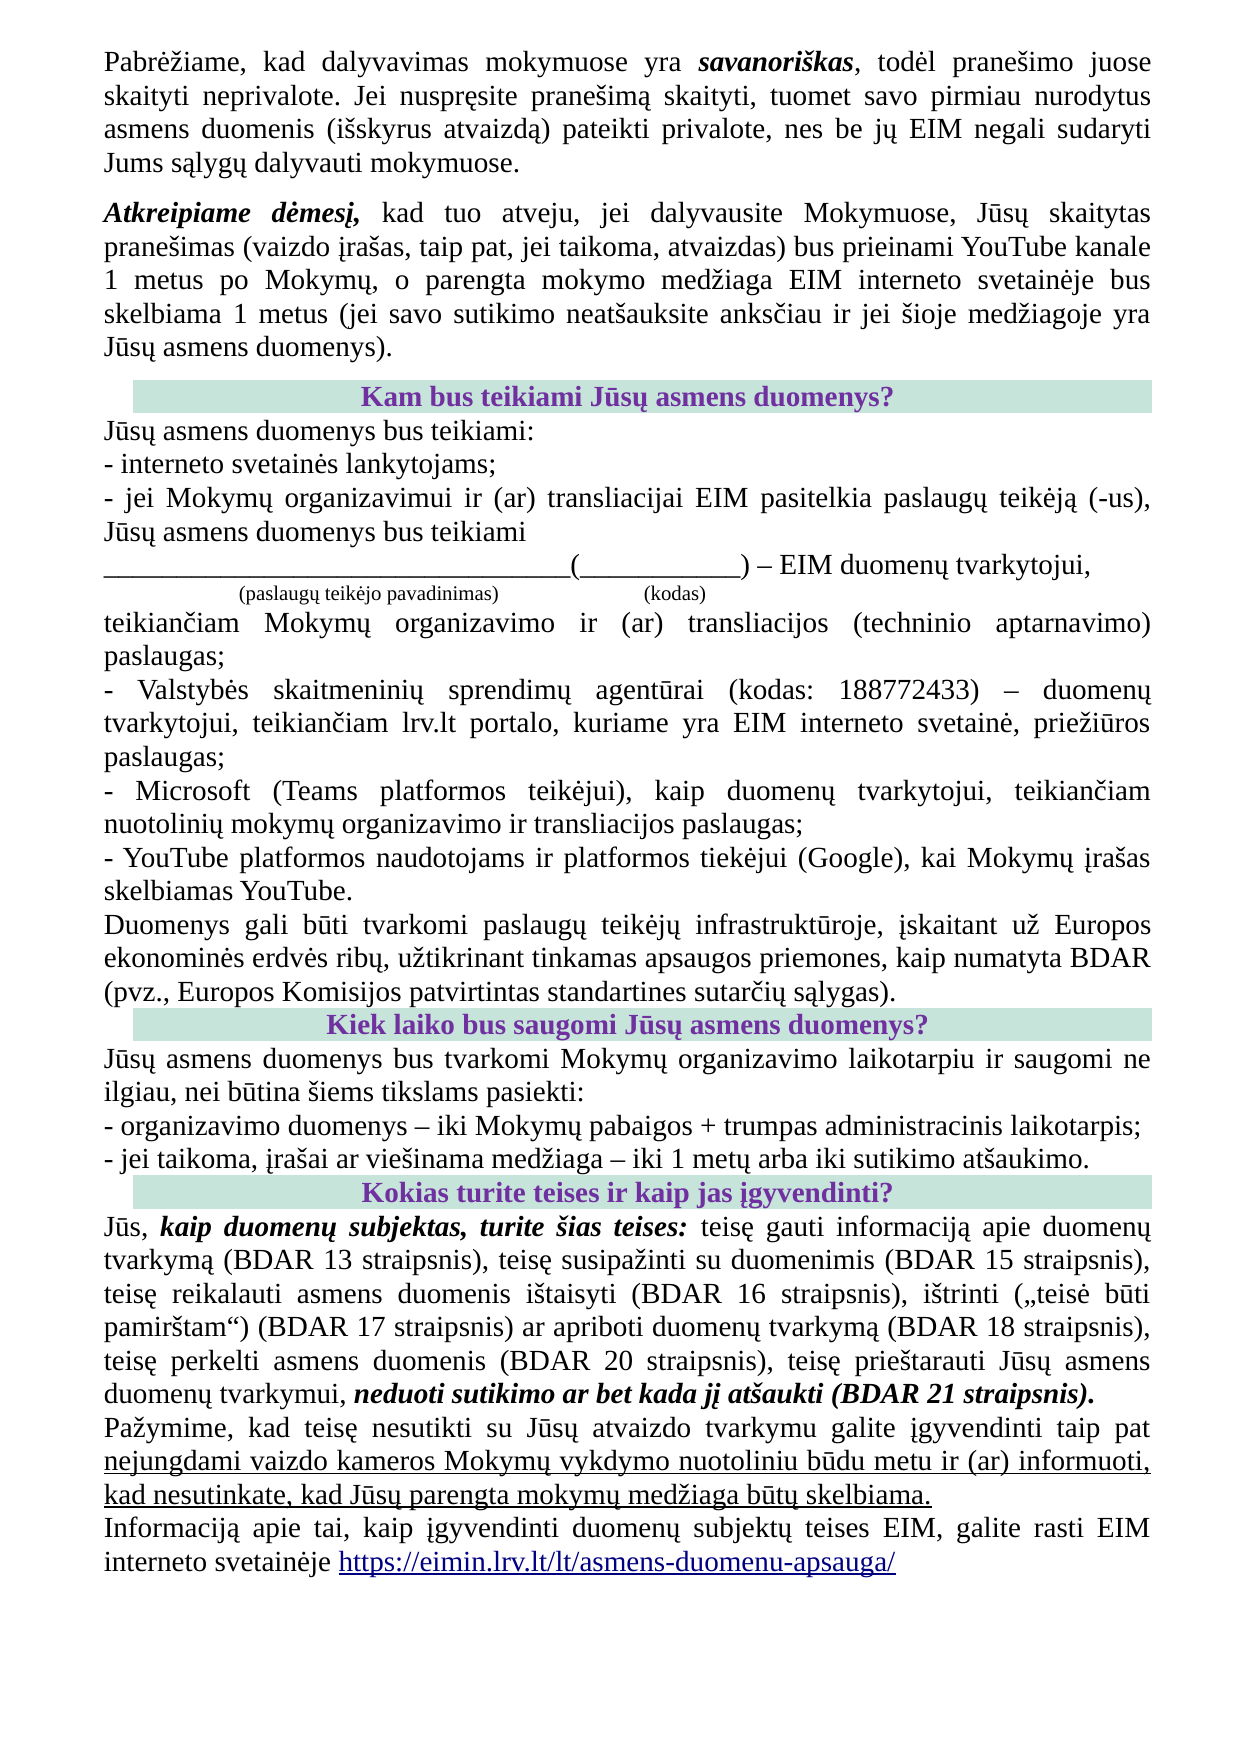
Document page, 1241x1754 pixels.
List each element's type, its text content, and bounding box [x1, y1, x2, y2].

text (paslaugų teikėjo pavadinimas) (kodas) [103, 581, 1152, 605]
text - jei Mokymų organizavimui ir (ar) transliacijai EIM pasitelkia paslaugų teikėją (-us), Jūsų asmens duomenys bus teikiami [103, 480, 1152, 547]
text - jei taikoma, įrašai ar viešinama medžiaga – iki 1 metų arba iki sutikimo atšaukimo. [103, 1142, 1152, 1175]
text ________________________________(___________) – EIM duomenų tvarkytojui, [103, 547, 1152, 581]
text - Valstybės skaitmeninių sprendimų agentūrai (kodas: 188772433) – duomenų tvarkytojui, teikiančiam lrv.lt portalo, kuriame yra EIM interneto svetainė, priežiūros paslaugas; [103, 672, 1152, 773]
text Informaciją apie tai, kaip įgyvendinti duomenų subjektų teises EIM, galite rasti EIM interneto svetainėje https://eimin.lrv.lt/lt/asmens-duomenu-apsauga/ [103, 1511, 1152, 1578]
text - Microsoft (Teams platformos teikėjui), kaip duomenų tvarkytojui, teikiančiam nuotolinių mokymų organizavimo ir transliacijos paslaugas; [103, 773, 1152, 840]
text - YouTube platformos naudotojams ir platformos tiekėjui (Google), kai Mokymų įrašas skelbiamas YouTube. [103, 840, 1152, 907]
text Pažymime, kad teisę nesutikti su Jūsų atvaizdo tvarkymu galite įgyvendinti taip pat nejungdami vaizdo kameros Mokymų vykdymo nuotoliniu būdu metu ir (ar) informuoti, kad nesutinkate, kad Jūsų parengta mokymų medžiaga būtų skelbiama. [103, 1410, 1152, 1511]
text Duomenys gali būti tvarkomi paslaugų teikėjų infrastruktūroje, įskaitant už Europos ekonominės erdvės ribų, užtikrinant tinkamas apsaugos priemones, kaip numatyta BDAR (pvz., Europos Komisijos patvirtintas standartines sutarčių sąlygas). [103, 907, 1152, 1007]
table_header Kam bus teikiami Jūsų asmens duomenys? [133, 380, 1152, 413]
table_header Kokias turite teises ir kaip jas įgyvendinti? [133, 1175, 1152, 1209]
text Jūsų asmens duomenys bus teikiami: [103, 413, 1152, 447]
text - interneto svetainės lankytojams; [103, 447, 1152, 480]
text Atkreipiame dėmesį, kad tuo atveju, jei dalyvausite Mokymuose, Jūsų skaitytas pranešimas (vaizdo įrašas, taip pat, jei taikoma, atvaizdas) bus prieinami YouTube kanale 1 metus po Mokymų, o parengta mokymo medžiaga EIM interneto svetainėje bus skelbiama 1 metus (jei savo sutikimo neatšauksite anksčiau ir jei šioje medžiagoje yra Jūsų asmens duomenys). [103, 195, 1152, 363]
table_header Kiek laiko bus saugomi Jūsų asmens duomenys? [133, 1008, 1152, 1041]
text Jūs, kaip duomenų subjektas, turite šias teises: teisę gauti informaciją apie duomenų tvarkymą (BDAR 13 straipsnis), teisę susipažinti su duomenimis (BDAR 15 straipsnis), teisę reikalauti asmens duomenis ištaisyti (BDAR 16 straipsnis), ištrinti („teisė būti pamirštam“) (BDAR 17 straipsnis) ar apriboti duomenų tvarkymą (BDAR 18 straipsnis), teisę perkelti asmens duomenis (BDAR 20 straipsnis), teisę prieštarauti Jūsų asmens duomenų tvarkymui, neduoti sutikimo ar bet kada jį atšaukti (BDAR 21 straipsnis). [103, 1209, 1152, 1410]
text Pabrėžiame, kad dalyvavimas mokymuose yra savanoriškas, todėl pranešimo juose skaityti neprivalote. Jei nuspręsite pranešimą skaityti, tuomet savo pirmiau nurodytus asmens duomenis (išskyrus atvaizdą) pateikti privalote, nes be jų EIM negali sudaryti Jums sąlygų dalyvauti mokymuose. [103, 44, 1152, 178]
text Jūsų asmens duomenys bus tvarkomi Mokymų organizavimo laikotarpiu ir saugomi ne ilgiau, nei būtina šiems tikslams pasiekti: [103, 1041, 1152, 1108]
text teikiančiam Mokymų organizavimo ir (ar) transliacijos (techninio aptarnavimo) paslaugas; [103, 605, 1152, 672]
text - organizavimo duomenys – iki Mokymų pabaigos + trumpas administracinis laikotarpis; [103, 1108, 1152, 1142]
